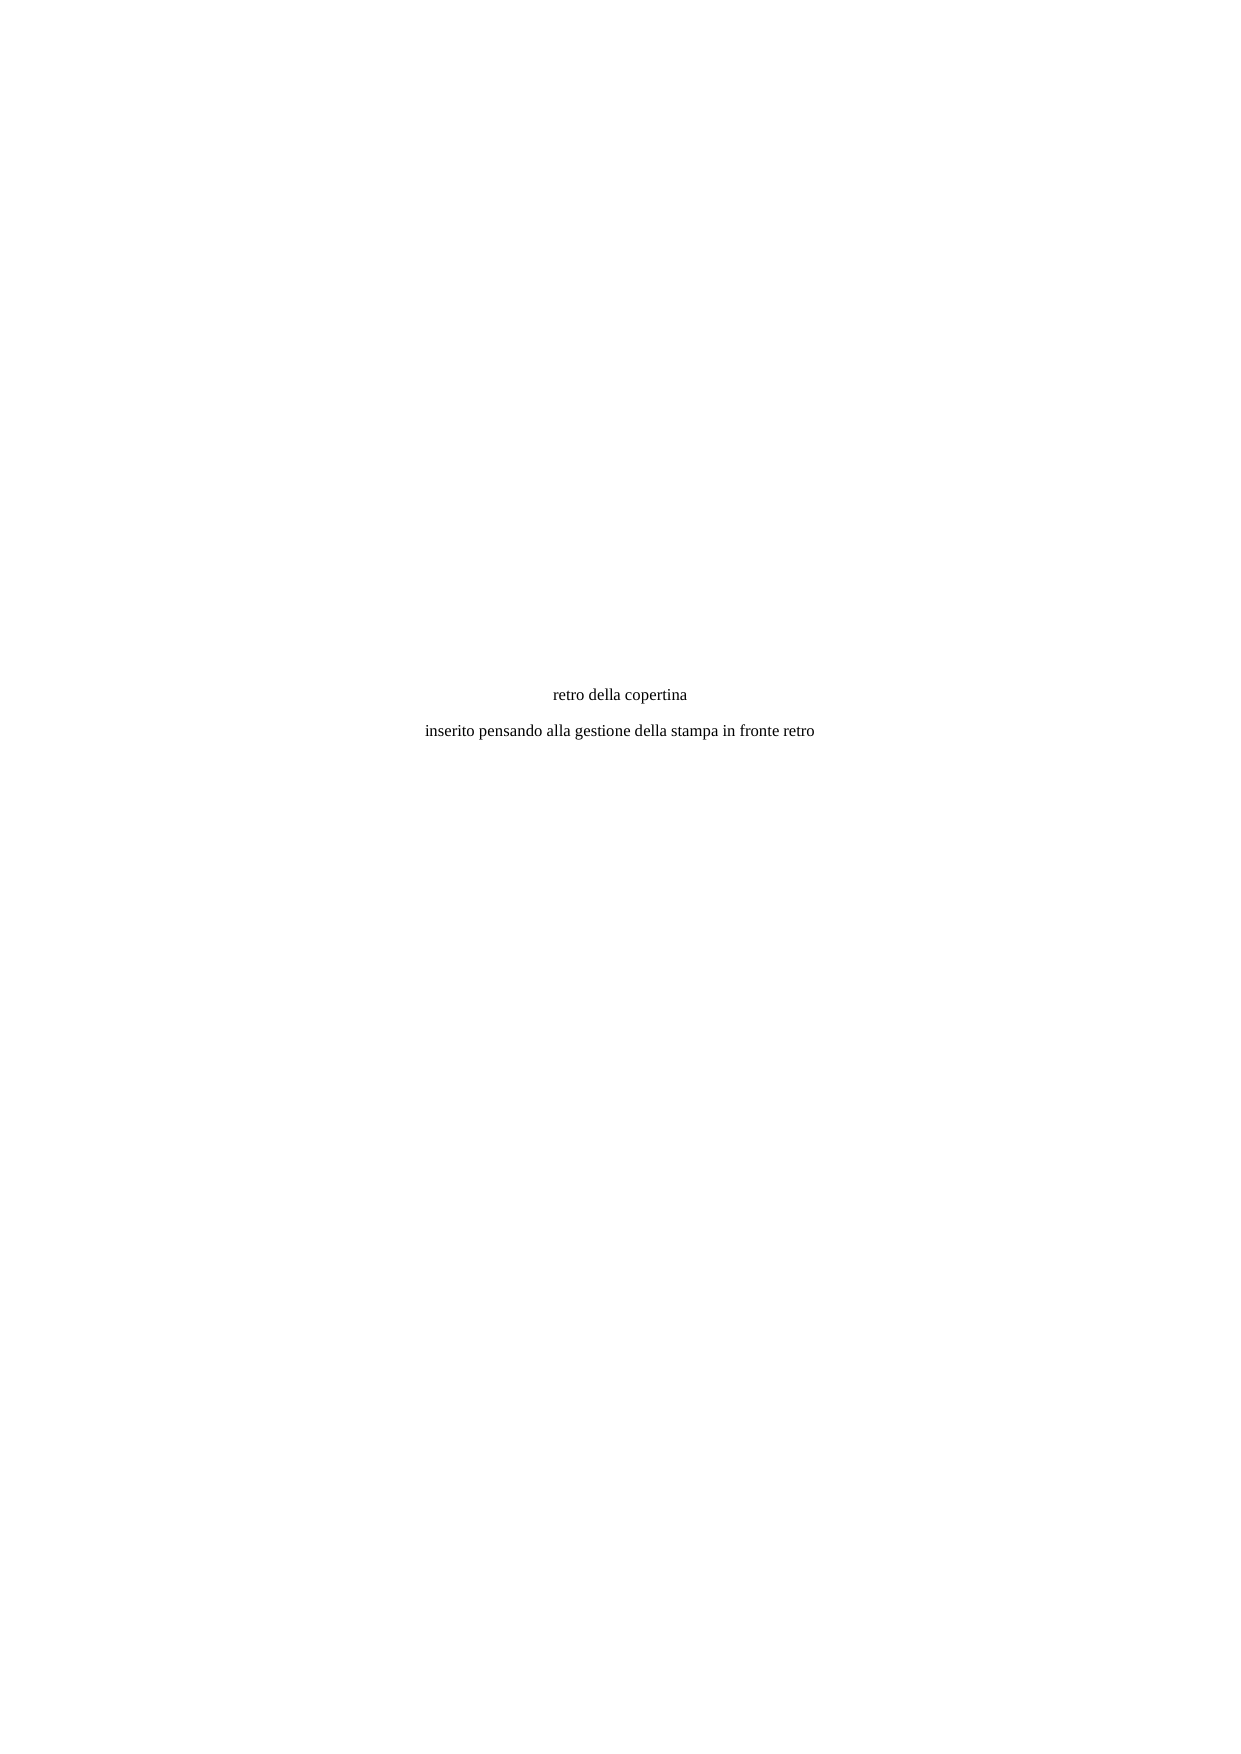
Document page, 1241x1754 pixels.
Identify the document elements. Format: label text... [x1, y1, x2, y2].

text retro della copertina inserito pensando alla gestione della stampa in fronte retro [118, 685, 1122, 739]
